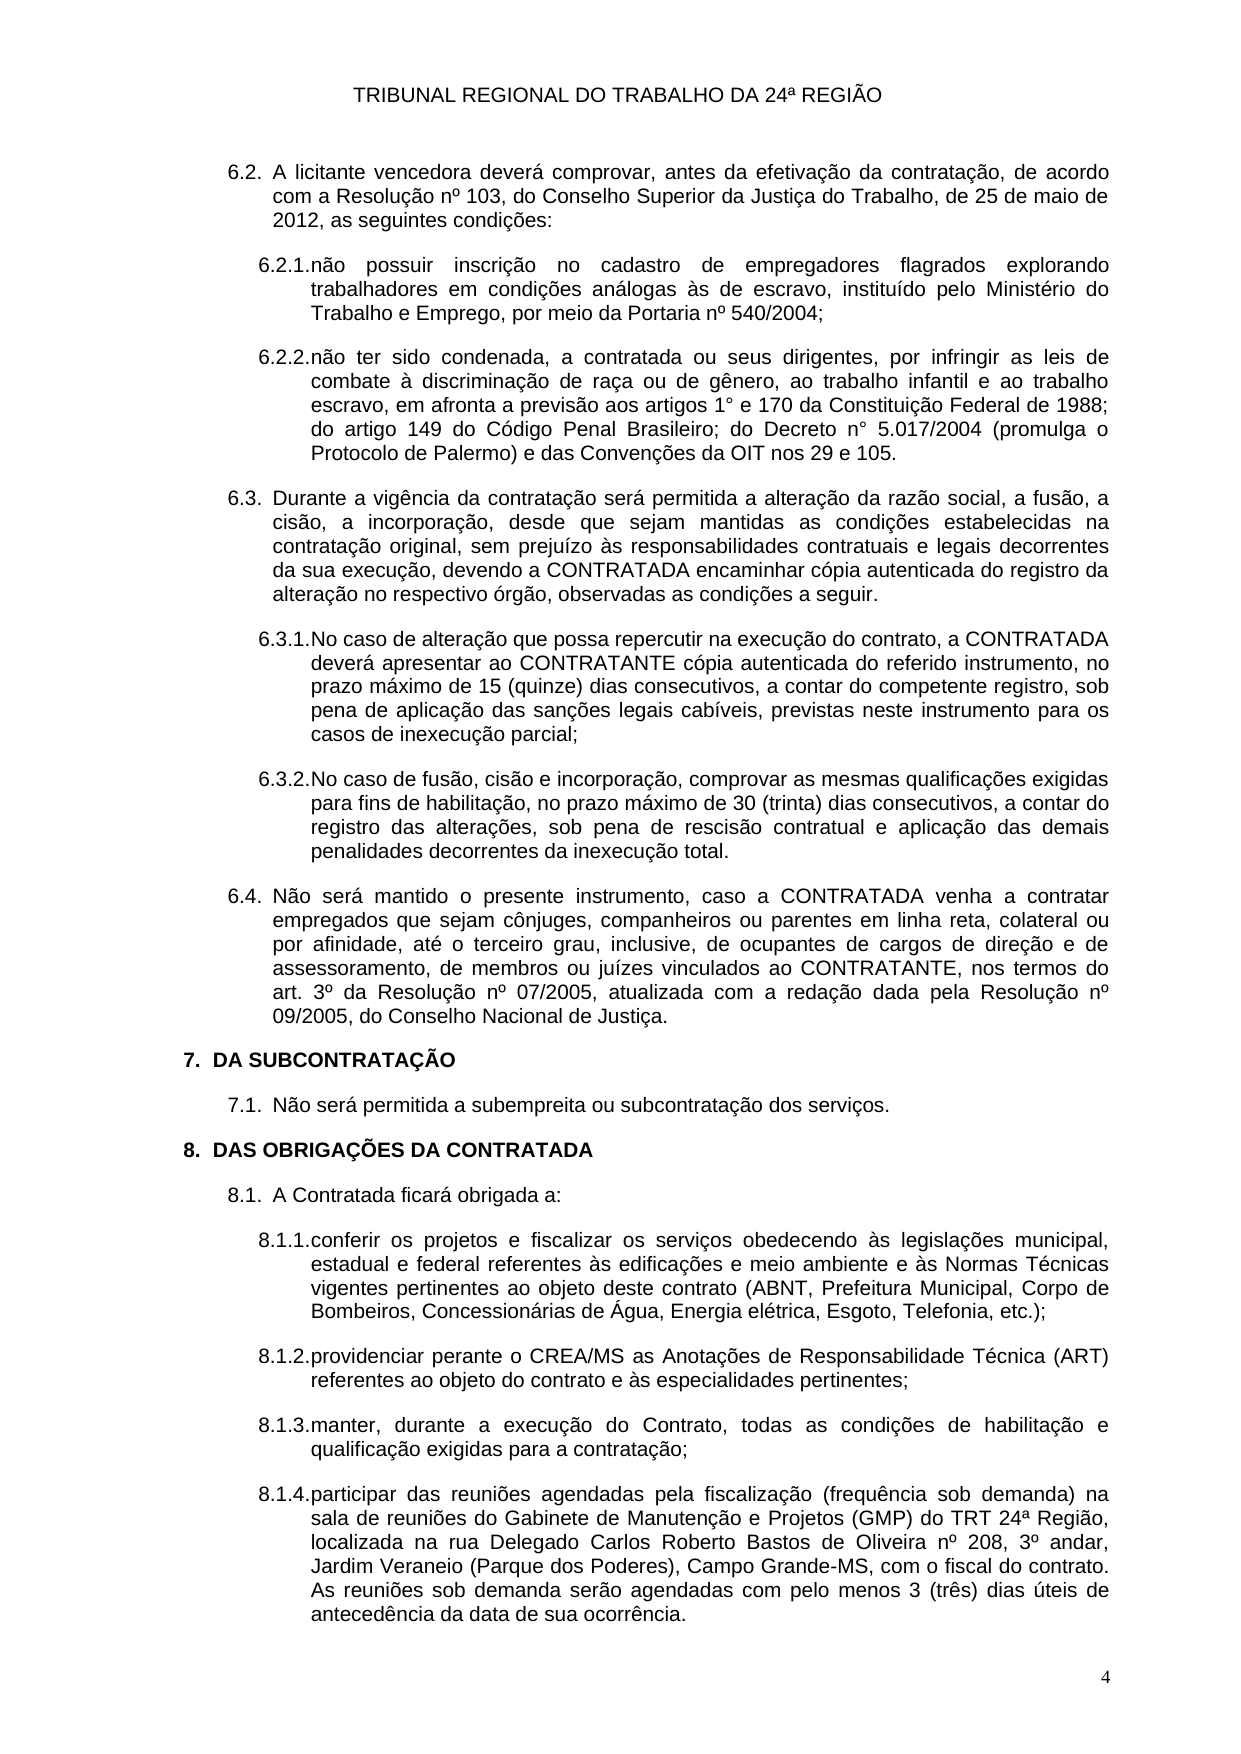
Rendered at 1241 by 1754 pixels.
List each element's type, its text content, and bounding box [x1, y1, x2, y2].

list providenciar perante o CREA/MS as Anotações de Responsabilidade Técnica (ART) referentes ao objeto do contrato e às especialidades pertinentes; [258, 1344, 1110, 1392]
list Durante a vigência da contratação será permitida a alteração da razão social, a fusão, a cisão, a incorporação, desde que sejam mantidas as condições estabelecidas na contratação original, sem prejuízo às responsabilidades contratuais e legais decorrentes da sua execução, devendo a CONTRATADA encaminhar cópia autenticada do registro da alteração no respectivo órgão, observadas as condições a seguir. [227, 486, 1110, 606]
list DAS OBRIGAÇÕES DA CONTRATADA [183, 1138, 1110, 1162]
list conferir os projetos e fiscalizar os serviços obedecendo às legislações municipal, estadual e federal referentes às edificações e meio ambiente e às Normas Técnicas vigentes pertinentes ao objeto deste contrato (ABNT, Prefeitura Municipal, Corpo de Bombeiros, Concessionárias de Água, Energia elétrica, Esgoto, Telefonia, etc.); [258, 1227, 1110, 1323]
list participar das reuniões agendadas pela fiscalização (frequência sob demanda) na sala de reuniões do Gabinete de Manutenção e Projetos (GMP) do TRT 24ª Região, localizada na rua Delegado Carlos Roberto Bastos de Oliveira nº 208, 3º andar, Jardim Veraneio (Parque dos Poderes), Campo Grande-MS, com o fiscal do contrato. As reuniões sob demanda serão agendadas com pelo menos 3 (três) dias úteis de antecedência da data de sua ocorrência. [258, 1482, 1110, 1625]
list manter, durante a execução do Contrato, todas as condições de habilitação e qualificação exigidas para a contratação; [258, 1413, 1110, 1461]
list não ter sido condenada, a contratada ou seus dirigentes, por infringir as leis de combate à discriminação de raça ou de gênero, ao trabalho infantil e ao trabalho escravo, em afronta a previsão aos artigos 1° e 170 da Constituição Federal de 1988; do artigo 149 do Código Penal Brasileiro; do Decreto n° 5.017/2004 (promulga o Protocolo de Palermo) e das Convenções da OIT nos 29 e 105. [258, 345, 1110, 465]
list No caso de alteração que possa repercutir na execução do contrato, a CONTRATADA deverá apresentar ao CONTRATANTE cópia autenticada do referido instrumento, no prazo máximo de 15 (quinze) dias consecutivos, a contar do competente registro, sob pena de aplicação das sanções legais cabíveis, previstas neste instrumento para os casos de inexecução parcial; [258, 626, 1110, 746]
list DA SUBCONTRATAÇÃO [183, 1048, 1110, 1072]
list A Contratada ficará obrigada a: [227, 1183, 1110, 1207]
list No caso de fusão, cisão e incorporação, comprovar as mesmas qualificações exigidas para fins de habilitação, no prazo máximo de 30 (trinta) dias consecutivos, a contar do registro das alterações, sob pena de rescisão contratual e aplicação das demais penalidades decorrentes da inexecução total. [258, 767, 1110, 863]
list Não será mantido o presente instrumento, caso a CONTRATADA venha a contratar empregados que sejam cônjuges, companheiros ou parentes em linha reta, colateral ou por afinidade, até o terceiro grau, inclusive, de ocupantes de cargos de direção e de assessoramento, de membros ou juízes vinculados ao CONTRATANTE, nos termos do art. 3º da Resolução nº 07/2005, atualizada com a redação dada pela Resolução nº 09/2005, do Conselho Nacional de Justiça. [227, 884, 1110, 1027]
list não possuir inscrição no cadastro de empregadores flagrados explorando trabalhadores em condições análogas às de escravo, instituído pelo Ministério do Trabalho e Emprego, por meio da Portaria nº 540/2004; [258, 252, 1110, 324]
list A licitante vencedora deverá comprovar, antes da efetivação da contratação, de acordo com a Resolução nº 103, do Conselho Superior da Justiça do Trabalho, de 25 de maio de 2012, as seguintes condições: [227, 160, 1110, 232]
list Não será permitida a subempreita ou subcontratação dos serviços. [227, 1093, 1110, 1117]
